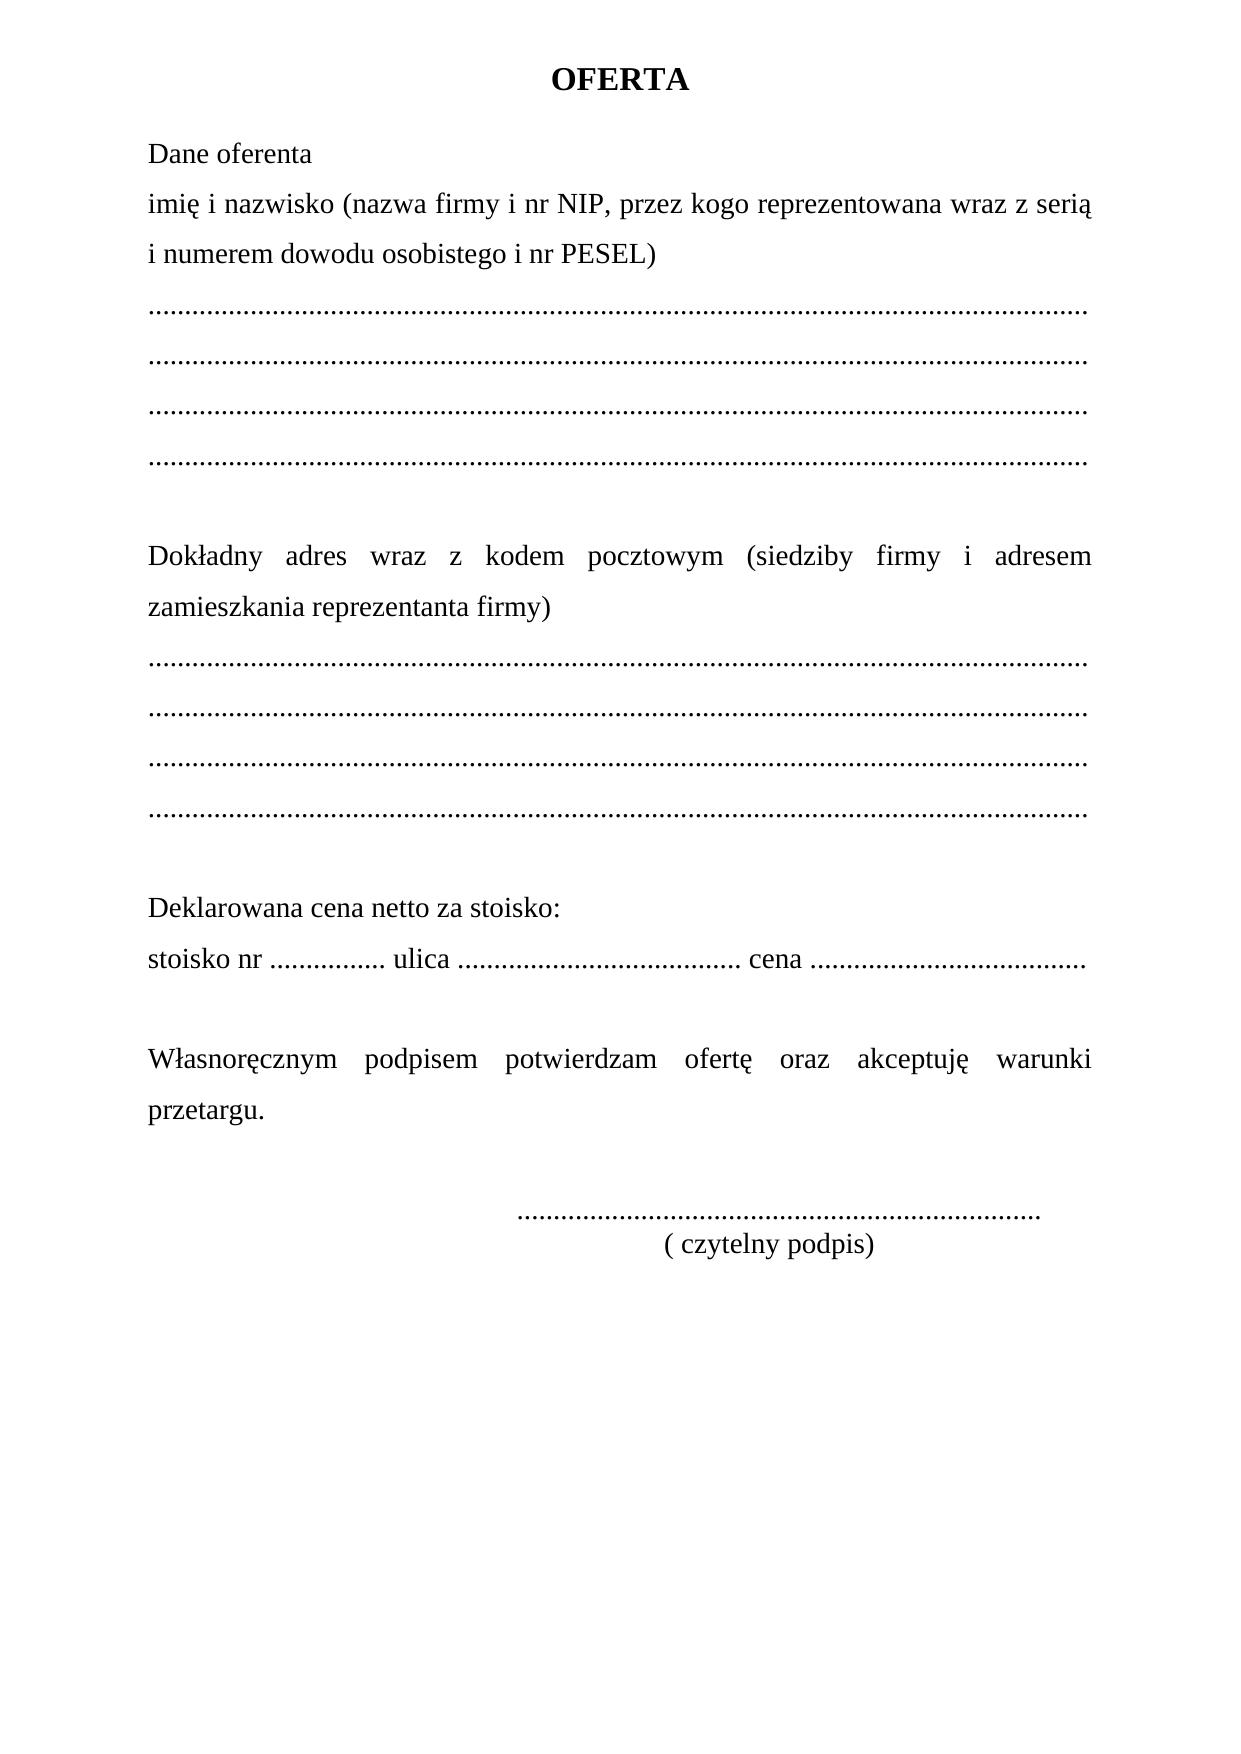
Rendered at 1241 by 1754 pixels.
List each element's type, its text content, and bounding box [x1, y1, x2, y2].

text ( czytelny podpis) [664, 1226, 1093, 1259]
text Dokładny adres wraz z kodem pocztowym (siedziby firmy i adresem zamieszkania reprezentanta firmy) [148, 538, 1093, 622]
text stoisko nr ................ ulica ....................................... cena ...................................... [148, 941, 1093, 974]
text .................................................................................................................................................................................................................................................................................................................................................................................................................................................................................................................................... [148, 287, 1093, 471]
text .................................................................................................................................................................................................................................................................................................................................................................................................................................................................................................................................... [148, 639, 1093, 823]
text Deklarowana cena netto za stoisko: [148, 891, 1093, 924]
text ........................................................................ [443, 1192, 1093, 1226]
text imię i nazwisko (nazwa firmy i nr NIP, przez kogo reprezentowana wraz z serią i numerem dowodu osobistego i nr PESEL) [148, 186, 1093, 270]
text Dane oferenta [148, 136, 1093, 169]
text OFERTA [148, 59, 1093, 97]
text Własnoręcznym podpisem potwierdzam ofertę oraz akceptuję warunki przetargu. [148, 1041, 1093, 1125]
